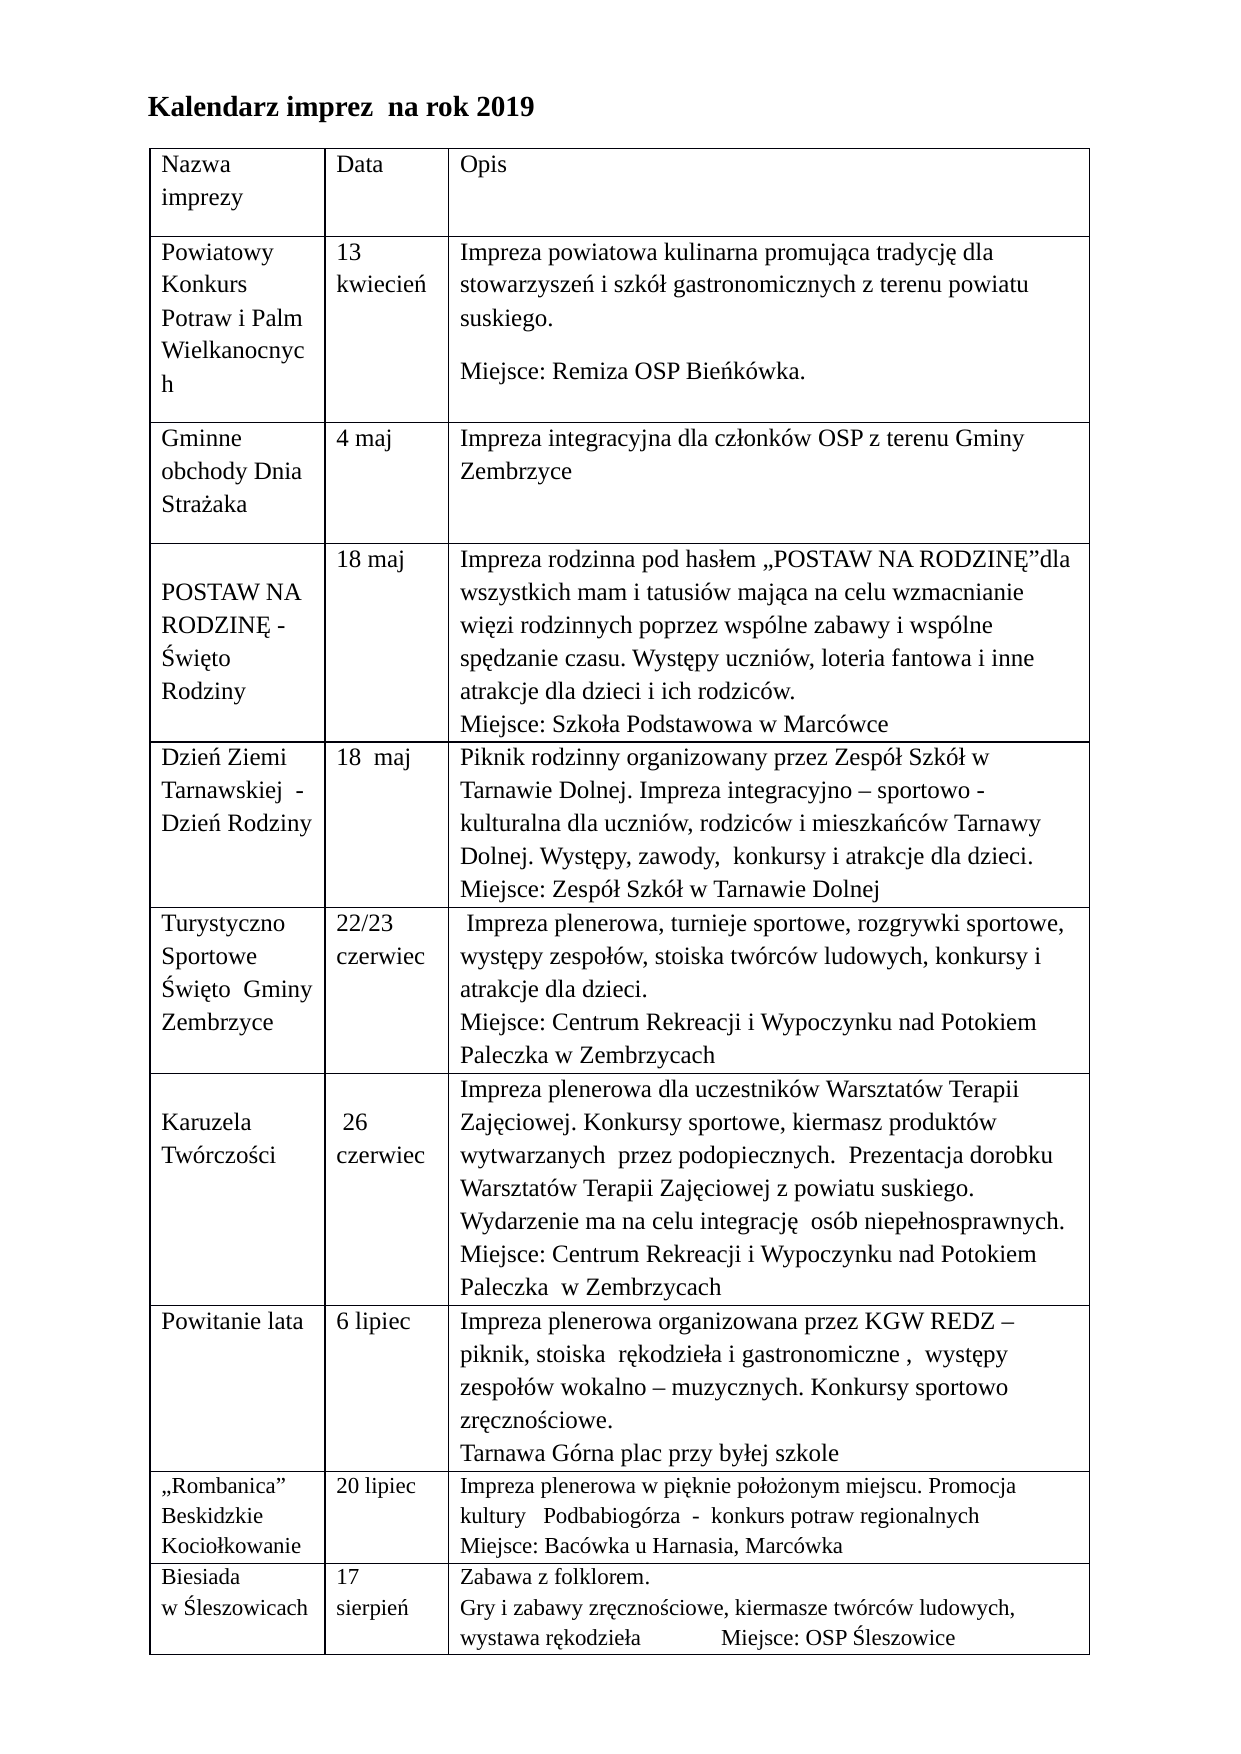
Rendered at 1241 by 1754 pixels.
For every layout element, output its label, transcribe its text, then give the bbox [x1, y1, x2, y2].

table_cell 18 maj [326, 743, 448, 907]
table_cell 22/23 czerwiec [326, 908, 448, 1073]
table_cell 17 sierpień [326, 1564, 448, 1654]
table_header Opis [449, 149, 1089, 236]
table_cell Powiatowy Konkurs Potraw i Palm Wielkanocnych [151, 237, 324, 422]
table_cell Impreza plenerowa w pięknie położonym miejscu. Promocja kultury Podbabiogórza - konkurs potraw regionalnych Miejsce: Bacówka u Harnasia, Marcówka [449, 1472, 1089, 1562]
text Kalendarz imprez na rok 2019 [148, 89, 1092, 122]
table_cell 4 maj [326, 423, 448, 543]
table_header Nazwa imprezy [151, 149, 324, 236]
table_cell Biesiada w Śleszowicach [151, 1564, 324, 1654]
table_cell Piknik rodzinny organizowany przez Zespół Szkół w Tarnawie Dolnej. Impreza integracyjno – sportowo - kulturalna dla uczniów, rodziców i mieszkańców Tarnawy Dolnej. Występy, zawody, konkursy i atrakcje dla dzieci. Miejsce: Zespół Szkół w Tarnawie Dolnej [449, 743, 1089, 907]
table_cell Gminne obchody Dnia Strażaka [151, 423, 324, 543]
table_cell „Rombanica” Beskidzkie Kociołkowanie [151, 1472, 324, 1562]
table_cell Impreza integracyjna dla członków OSP z terenu Gminy Zembrzyce [449, 423, 1089, 543]
table_cell Turystyczno Sportowe Święto Gminy Zembrzyce [151, 908, 324, 1073]
table_cell Impreza plenerowa organizowana przez KGW REDZ – piknik, stoiska rękodzieła i gastronomiczne , występy zespołów wokalno – muzycznych. Konkursy sportowo zręcznościowe. Tarnawa Górna plac przy byłej szkole [449, 1306, 1089, 1471]
table_cell Impreza plenerowa, turnieje sportowe, rozgrywki sportowe, występy zespołów, stoiska twórców ludowych, konkursy i atrakcje dla dzieci. Miejsce: Centrum Rekreacji i Wypoczynku nad Potokiem Paleczka w Zembrzycach [449, 908, 1089, 1073]
table_cell POSTAW NA RODZINĘ -Święto Rodziny [151, 544, 324, 741]
table_cell 18 maj [326, 544, 448, 741]
table_cell Karuzela Twórczości [151, 1074, 324, 1305]
table_cell Dzień Ziemi Tarnawskiej - Dzień Rodziny [151, 743, 324, 907]
table_cell 13 kwiecień [326, 237, 448, 422]
table_cell Impreza plenerowa dla uczestników Warsztatów Terapii Zajęciowej. Konkursy sportowe, kiermasz produktów wytwarzanych przez podopiecznych. Prezentacja dorobku Warsztatów Terapii Zajęciowej z powiatu suskiego. Wydarzenie ma na celu integrację osób niepełnosprawnych. Miejsce: Centrum Rekreacji i Wypoczynku nad Potokiem Paleczka w Zembrzycach [449, 1074, 1089, 1305]
table_cell 20 lipiec [326, 1472, 448, 1562]
table_cell Impreza powiatowa kulinarna promująca tradycję dla stowarzyszeń i szkół gastronomicznych z terenu powiatu suskiego. Miejsce: Remiza OSP Bieńkówka. [449, 237, 1089, 422]
table_cell 6 lipiec [326, 1306, 448, 1471]
table_header Data [326, 149, 448, 236]
table_cell 26 czerwiec [326, 1074, 448, 1305]
table_cell Impreza rodzinna pod hasłem „POSTAW NA RODZINĘ”dla wszystkich mam i tatusiów mająca na celu wzmacnianie więzi rodzinnych poprzez wspólne zabawy i wspólne spędzanie czasu. Występy uczniów, loteria fantowa i inne atrakcje dla dzieci i ich rodziców. Miejsce: Szkoła Podstawowa w Marcówce [449, 544, 1089, 741]
table_cell Powitanie lata [151, 1306, 324, 1471]
table_cell Zabawa z folklorem. Gry i zabawy zręcznościowe, kiermasze twórców ludowych, wystawa rękodzieła Miejsce: OSP Śleszowice [449, 1564, 1089, 1654]
